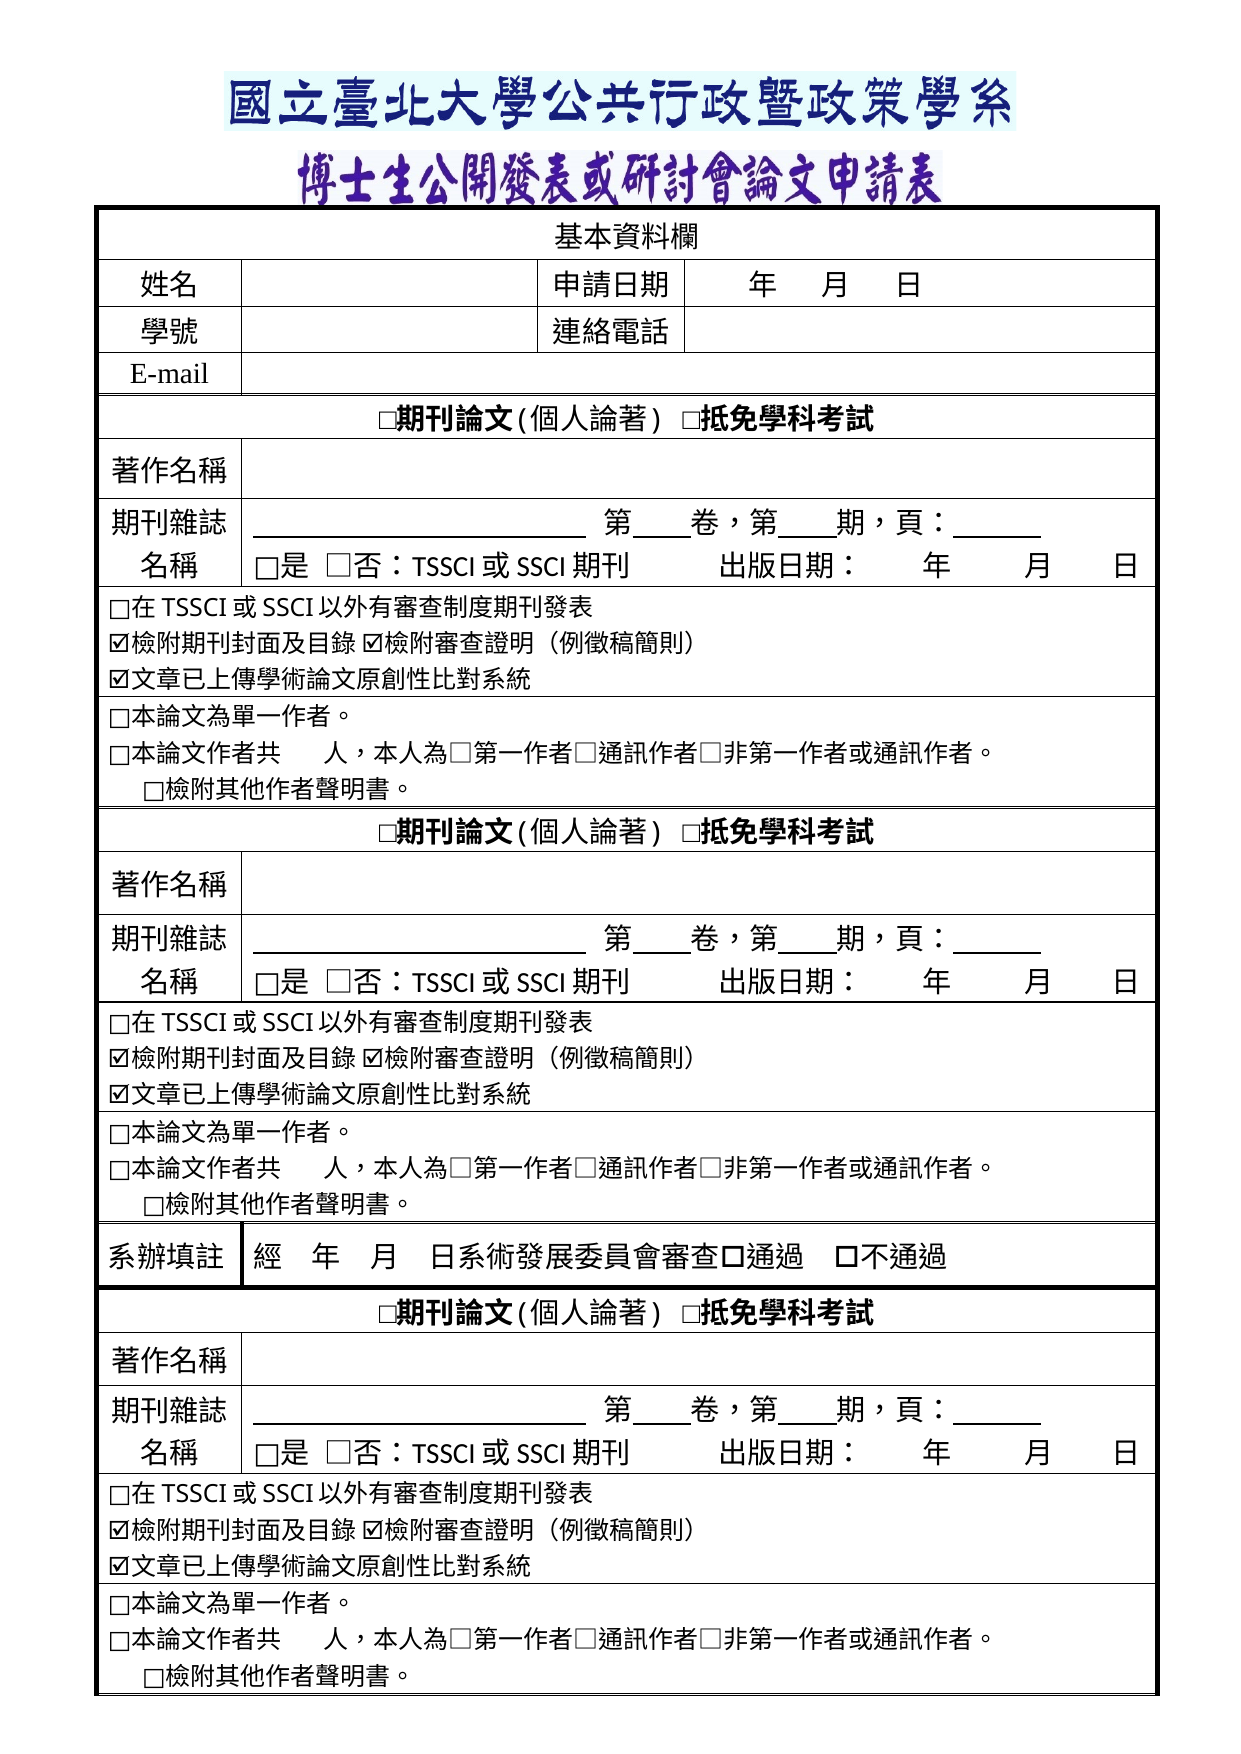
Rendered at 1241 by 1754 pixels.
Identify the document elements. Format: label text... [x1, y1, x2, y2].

table_cell [242, 260, 537, 306]
table_cell 期刊雜誌名稱 [99, 499, 241, 586]
table_cell 第 卷，第 期，頁： □是 □否：TSSCI或SSCI期刊 出版日期： 年 月 日 [242, 915, 1155, 1001]
table_cell □在TSSCI或SSCI以外有審查制度期刊發表 檢附期刊封面及目錄 檢附審查證明（例徵稿簡則） 文章已上傳學術論文原創性比對系統 [99, 1474, 1155, 1583]
table_header 基本資料欄 [99, 210, 1155, 259]
table_cell □期刊論文(個人論著) □抵免學科考試 [99, 396, 1155, 438]
table_cell E-mail [99, 353, 241, 392]
table_cell □本論文為單一作者。 □本論文作者共 人，本人為□第一作者□通訊作者□非第一作者或通訊作者。 □檢附其他作者聲明書。 [99, 1112, 1155, 1221]
table_cell 第 卷，第 期，頁： □是 □否：TSSCI或SSCI期刊 出版日期： 年 月 日 [242, 1386, 1155, 1473]
table_cell 著作名稱 [99, 439, 241, 497]
table_cell □期刊論文(個人論著) □抵免學科考試 [99, 1290, 1155, 1332]
table_cell □本論文為單一作者。 □本論文作者共 人，本人為□第一作者□通訊作者□非第一作者或通訊作者。 □檢附其他作者聲明書。 [99, 697, 1155, 806]
table_cell 期刊雜誌名稱 [99, 1386, 241, 1473]
table_cell [242, 1333, 1155, 1385]
table_cell [242, 307, 537, 352]
table_cell 經 年 月 日系術發展委員會審查通過 不通過 [244, 1224, 1155, 1285]
table_cell [242, 439, 1155, 497]
table_cell 學號 [99, 307, 241, 352]
table_cell 姓名 [99, 260, 241, 306]
table_cell [685, 307, 1155, 352]
table_cell 申請日期 [538, 260, 684, 306]
table_cell [242, 852, 1155, 914]
table_cell 系辦填註 [99, 1224, 240, 1285]
table_cell □本論文為單一作者。 □本論文作者共 人，本人為□第一作者□通訊作者□非第一作者或通訊作者。 □檢附其他作者聲明書。 [99, 1584, 1155, 1692]
table_cell 著作名稱 [99, 852, 241, 914]
table_cell □在TSSCI或SSCI以外有審查制度期刊發表 檢附期刊封面及目錄 檢附審查證明（例徵稿簡則） 文章已上傳學術論文原創性比對系統 [99, 587, 1155, 696]
table_cell 年 月 日 [685, 260, 1155, 306]
table_cell [242, 353, 1155, 392]
table_cell □期刊論文(個人論著) □抵免學科考試 [99, 809, 1155, 851]
table_cell 著作名稱 [99, 1333, 241, 1385]
table_cell □在TSSCI或SSCI以外有審查制度期刊發表 檢附期刊封面及目錄 檢附審查證明（例徵稿簡則） 文章已上傳學術論文原創性比對系統 [99, 1003, 1155, 1111]
table_cell 連絡電話 [538, 307, 684, 352]
table_cell 第 卷，第 期，頁： □是 □否：TSSCI或SSCI期刊 出版日期： 年 月 日 [242, 499, 1155, 586]
table_cell 期刊雜誌名稱 [99, 915, 241, 1001]
